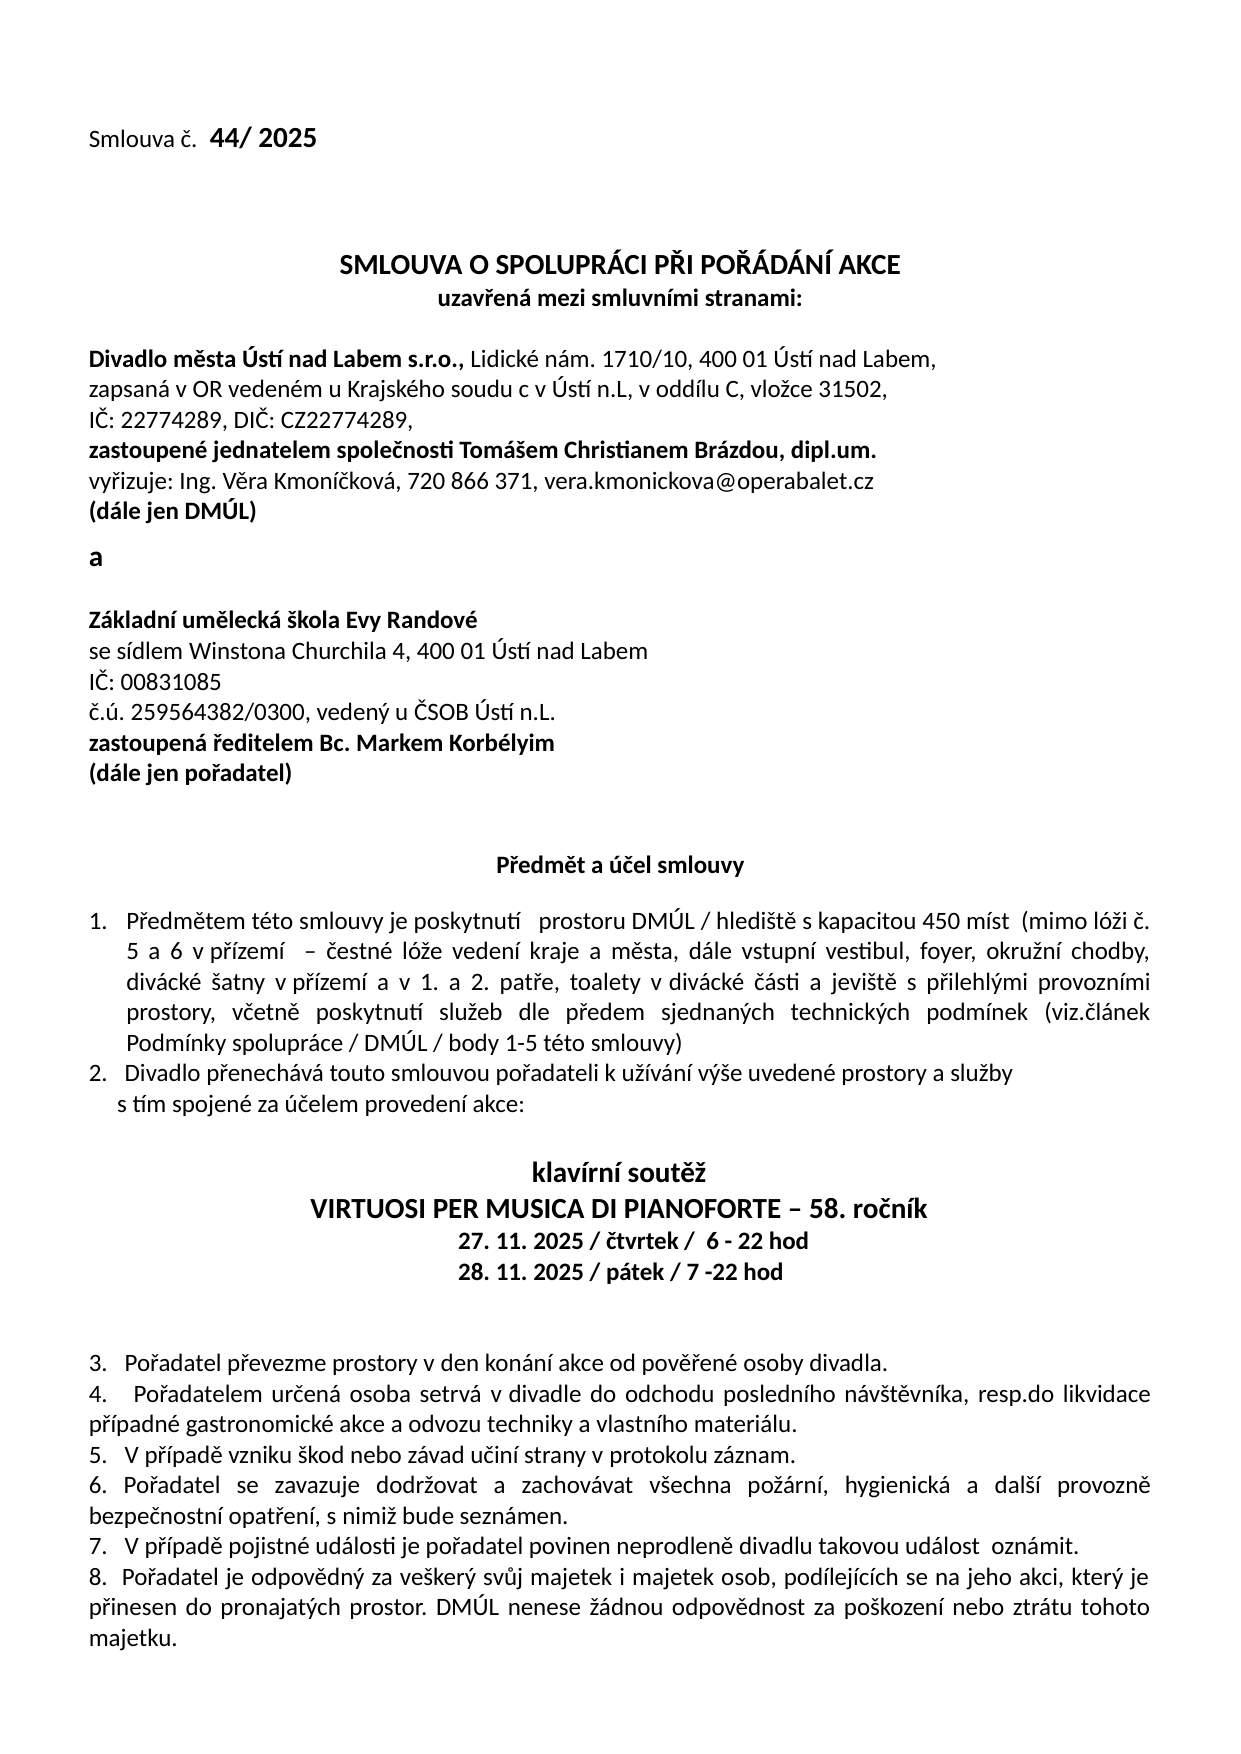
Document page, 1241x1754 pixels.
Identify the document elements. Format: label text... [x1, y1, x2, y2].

text 3. Pořadatel převezme prostory v den konání akce od pověřené osoby divadla. [88, 1347, 1152, 1378]
text IČ: 00831085 [88, 666, 1152, 696]
text (dále jen DMÚL) [88, 496, 1152, 526]
text zastoupené jednatelem společnosti Tomášem Christianem Brázdou, dipl.um. [88, 434, 1152, 465]
text VIRTUOSI PER MUSICA DI PIANOFORTE – 58. ročník [88, 1190, 1152, 1225]
text Divadlo města Ústí nad Labem s.r.o., Lidické nám. 1710/10, 400 01 Ústí nad Labem, [88, 343, 1152, 373]
text se sídlem Winstona Churchila 4, 400 01 Ústí nad Labem [88, 635, 1152, 666]
text 5. V případě vzniku škod nebo závad učiní strany v protokolu záznam. [88, 1439, 1152, 1469]
list Předmětem této smlouvy je poskytnutí prostoru DMÚL / hlediště s kapacitou 450 míst (mimo lóži č. 5 a 6 v přízemí – čestné lóže vedení kraje a města, dále vstupní vestibul, foyer, okružní chodby, divácké šatny v přízemí a v 1. a 2. patře, toalety v divácké části a jeviště s přilehlými provozními prostory, včetně poskytnutí služeb dle předem sjednaných technických podmínek (viz.článek Podmínky spolupráce / DMÚL / body 1-5 této smlouvy) [88, 905, 1152, 1057]
text Předmět a účel smlouvy [88, 849, 1152, 879]
text vyřizuje: Ing. Věra Kmoníčková, 720 866 371, vera.kmonickova@operabalet.cz [88, 465, 1152, 496]
subtitle uzavřená mezi smluvními stranami: [88, 282, 1152, 312]
text zapsaná v OR vedeném u Krajského soudu c v Ústí n.L, v oddílu C, vložce 31502, [88, 373, 1152, 404]
text 7. V případě pojistné události je pořadatel povinen neprodleně divadlu takovou událost oznámit. [88, 1531, 1152, 1561]
subtitle SMLOUVA O SPOLUPRÁCI PŘI POŘÁDÁNÍ AKCE [88, 246, 1152, 282]
text 27. 11. 2025 / čtvrtek / 6 - 22 hod [88, 1225, 1152, 1256]
text zastoupená ředitelem Bc. Markem Korbélyim [88, 727, 1152, 757]
text 8. Pořadatel je odpovědný za veškerý svůj majetek i majetek osob, podílejících se na jeho akci, který je přinesen do pronajatých prostor. DMÚL nenese žádnou odpovědnost za poškození nebo ztrátu tohoto majetku. [88, 1561, 1152, 1653]
text č.ú. 259564382/0300, vedený u ČSOB Ústí n.L. [88, 696, 1152, 727]
text 28. 11. 2025 / pátek / 7 -22 hod [88, 1256, 1152, 1286]
text IČ: 22774289, DIČ: CZ22774289, [88, 404, 1152, 434]
text klavírní soutěž [88, 1154, 1152, 1190]
text s tím spojené za účelem provedení akce: [88, 1088, 1152, 1118]
text Základní umělecká škola Evy Randové [88, 605, 1152, 635]
text 6. Pořadatel se zavazuje dodržovat a zachovávat všechna požární, hygienická a další provozně bezpečnostní opatření, s nimiž bude seznámen. [88, 1469, 1152, 1531]
text (dále jen pořadatel) [88, 757, 1152, 788]
text 2. Divadlo přenechává touto smlouvou pořadateli k užívání výše uvedené prostory a služby [88, 1057, 1152, 1088]
text Smlouva č. 44/ 2025 [88, 119, 1152, 155]
subtitle a [88, 538, 1152, 574]
text 4. Pořadatelem určená osoba setrvá v divadle do odchodu posledního návštěvníka, resp.do likvidace případné gastronomické akce a odvozu techniky a vlastního materiálu. [88, 1378, 1152, 1439]
